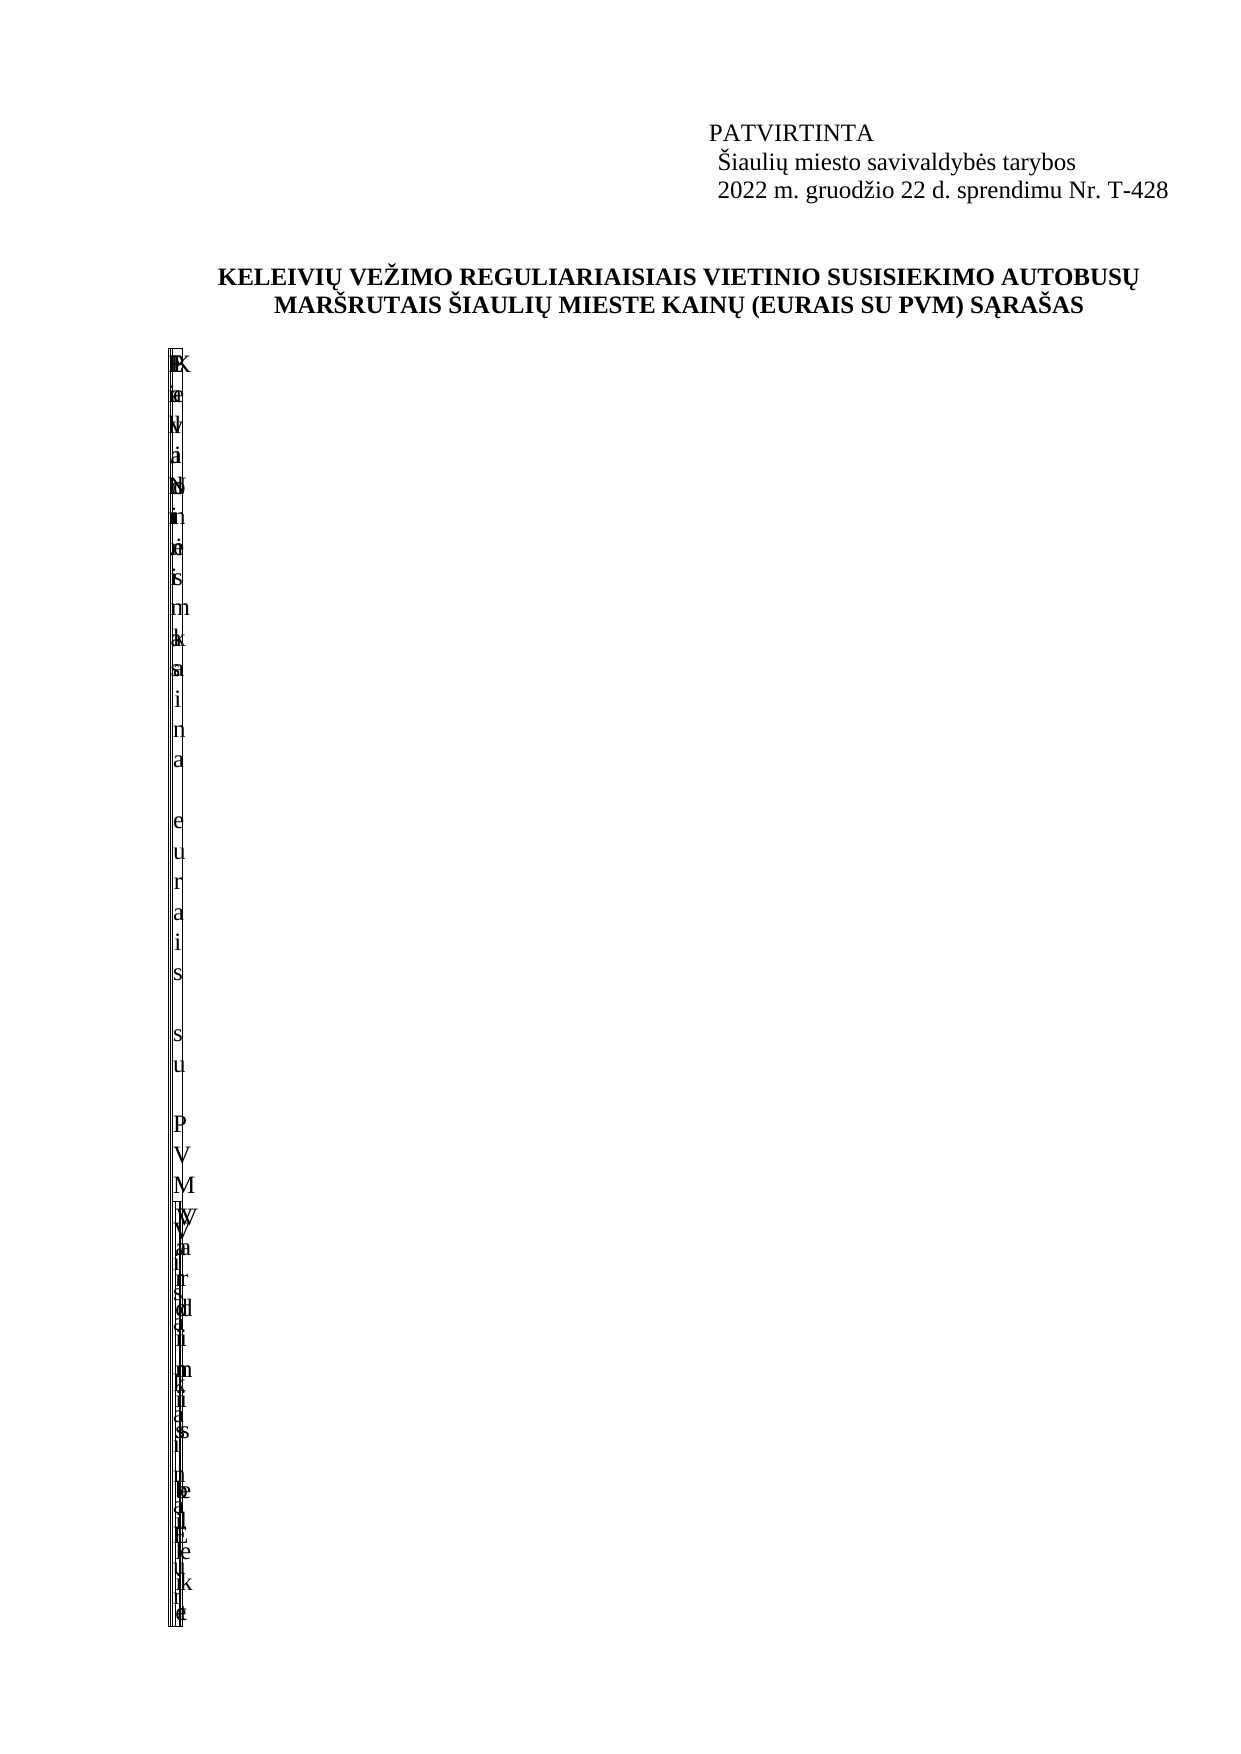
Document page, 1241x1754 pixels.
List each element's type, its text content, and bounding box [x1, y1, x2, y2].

text KELEIVIŲ VEŽIMO REGULIARIAISIAIS VIETINIO SUSISIEKIMO AUTOBUSŲ MARŠRUTAIS ŠIAULIŲ MIESTE KAINŲ (EURAIS SU PVM) SĄRAŠAS [177, 262, 1181, 319]
text Šiaulių miesto savivaldybės tarybos [717, 147, 1181, 176]
table_header Kelionės kaina eurais su PVM [173, 402, 182, 482]
table_header Kelionės kaina eurais su PVM [173, 676, 182, 1201]
text 2022 m. gruodžio 22 d. sprendimu Nr. T-428 [582, 176, 1181, 204]
text PATVIRTINTA [177, 118, 1181, 147]
